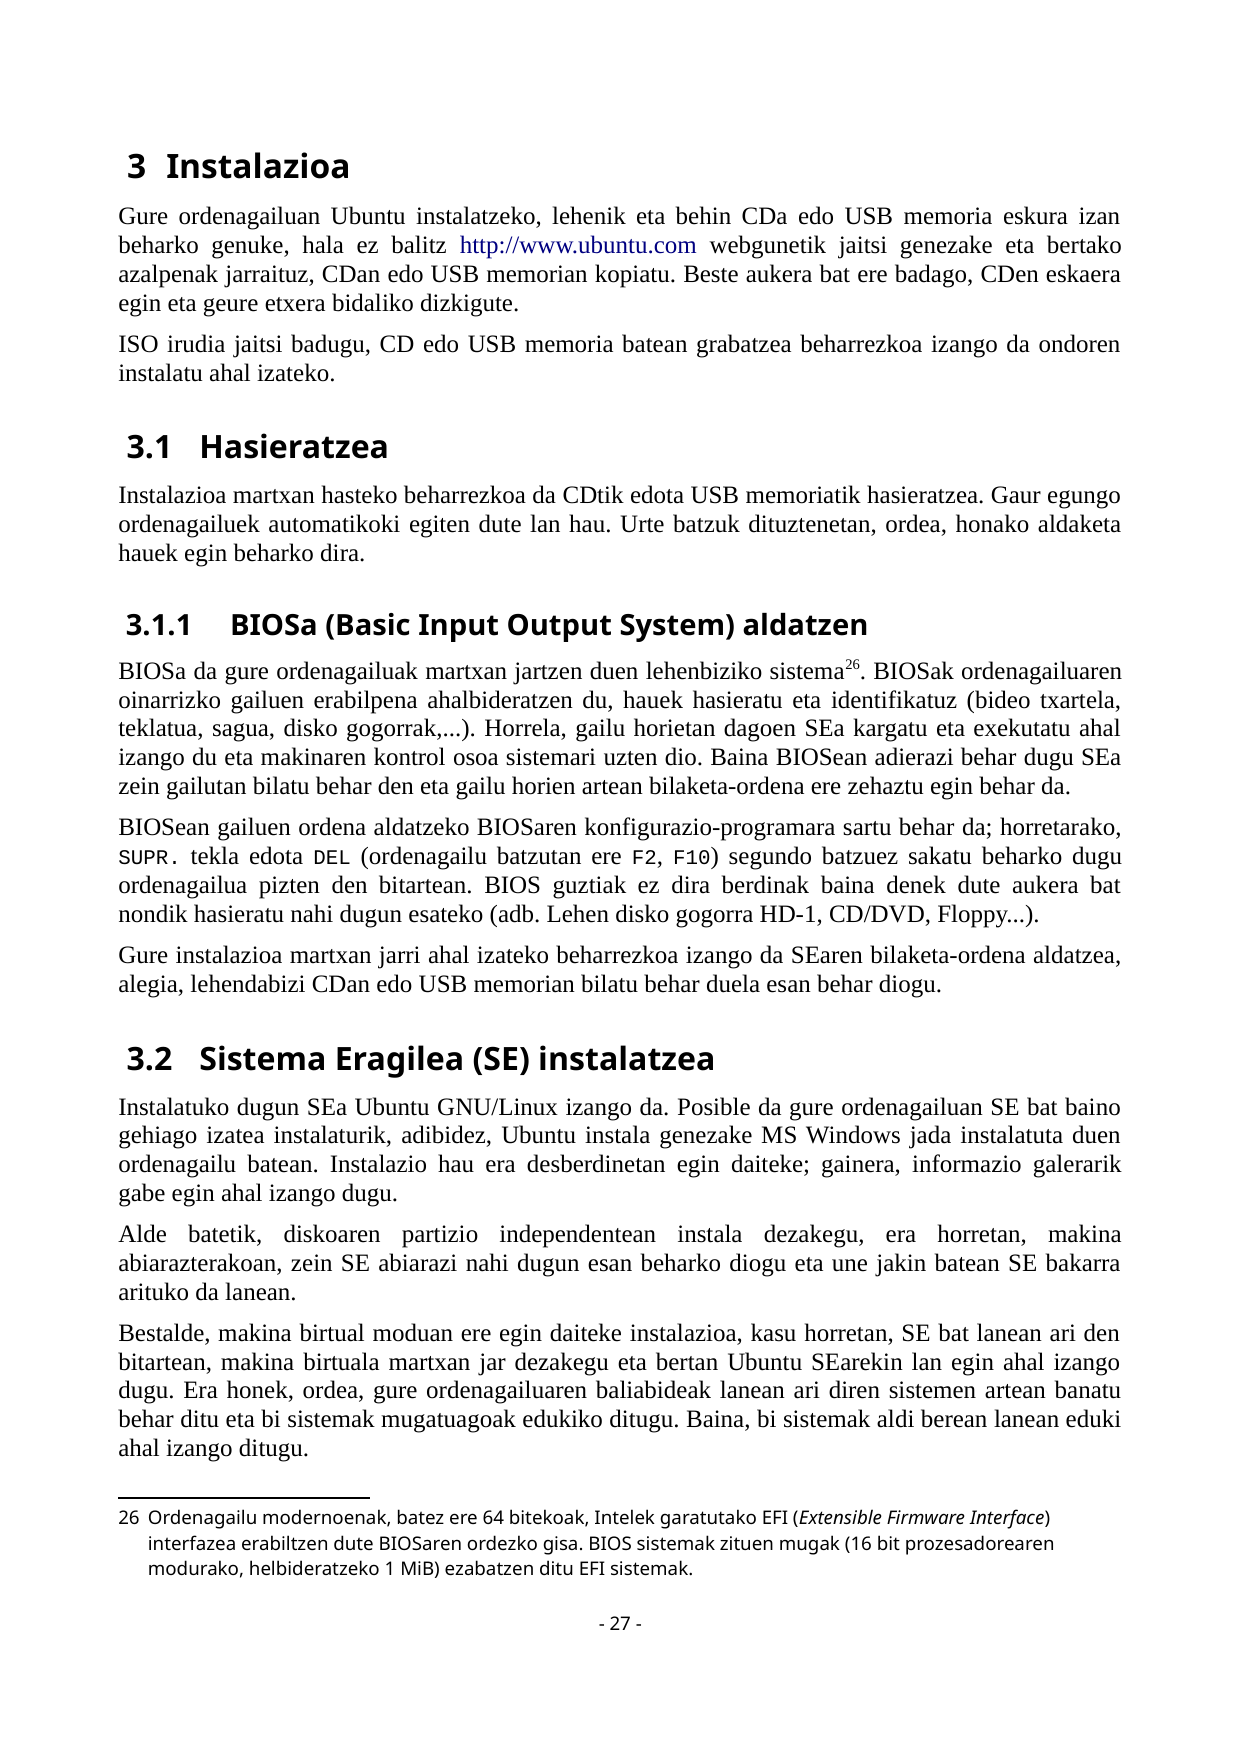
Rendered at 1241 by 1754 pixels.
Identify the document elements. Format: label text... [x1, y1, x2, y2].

text Alde batetik, diskoaren partizio independentean instala dezakegu, era horretan, makina abiarazterakoan, zein SE abiarazi nahi dugun esan beharko diogu eta une jakin batean SE bakarra arituko da lanean. [118, 1219, 1122, 1306]
text Gure instalazioa martxan jarri ahal izateko beharrezkoa izango da SEaren bilaketa-ordena aldatzea, alegia, lehendabizi CDan edo USB memorian bilatu behar duela esan behar diogu. [118, 941, 1122, 998]
text Gure ordenagailuan Ubuntu instalatzeko, lehenik eta behin CDa edo USB memoria eskura izan beharko genuke, hala ez balitz http://www.ubuntu.com webgunetik jaitsi genezake eta bertako azalpenak jarraituz, CDan edo USB memorian kopiatu. Beste aukera bat ere badago, CDen eskaera egin eta geure etxera bidaliko dizkigute. [118, 201, 1122, 316]
subtitle Hasieratzea [118, 424, 1122, 468]
subtitle Sistema Eragilea (SE) instalatzea [118, 1036, 1122, 1079]
subtitle BIOSa (Basic Input Output System) aldatzen [118, 604, 1122, 643]
text Instalatuko dugun SEa Ubuntu GNU/Linux izango da. Posible da gure ordenagailuan SE bat baino gehiago izatea instalaturik, adibidez, Ubuntu instala genezake MS Windows jada instalatuta duen ordenagailu batean. Instalazio hau era desberdinetan egin daiteke; gainera, informazio galerarik gabe egin ahal izango dugu. [118, 1092, 1122, 1207]
text BIOSean gailuen ordena aldatzeko BIOSaren konfigurazio-programara sartu behar da; horretarako, SUPR. tekla edota DEL (ordenagailu batzutan ere F2, F10) segundo batzuez sakatu beharko dugu ordenagailua pizten den bitartean. BIOS guztiak ez dira berdinak baina denek dute aukera bat nondik hasieratu nahi dugun esateko (adb. Lehen disko gogorra HD-1, CD/DVD, Floppy...). [118, 812, 1122, 928]
subtitle Instalazioa [118, 143, 1122, 189]
text Bestalde, makina birtual moduan ere egin daiteke instalazioa, kasu horretan, SE bat lanean ari den bitartean, makina birtuala martxan jar dezakegu eta bertan Ubuntu SEarekin lan egin ahal izango dugu. Era honek, ordea, gure ordenagailuaren baliabideak lanean ari diren sistemen artean banatu behar ditu eta bi sistemak mugatuagoak edukiko ditugu. Baina, bi sistemak aldi berean lanean eduki ahal izango ditugu. [118, 1318, 1122, 1462]
text Ordenagailu modernoenak, batez ere 64 bitekoak, Intelek garatutako EFI (Extensible Firmware Interface) interfazea erabiltzen dute BIOSaren ordezko gisa. BIOS sistemak zituen mugak (16 bit prozesadorearen modurako, helbideratzeko 1 MiB) ezabatzen ditu EFI sistemak. [118, 1504, 1122, 1581]
text ISO irudia jaitsi badugu, CD edo USB memoria batean grabatzea beharrezkoa izango da ondoren instalatu ahal izateko. [118, 329, 1122, 386]
text BIOSa da gure ordenagailuak martxan jartzen duen lehenbiziko sistema. BIOSak ordenagailuaren oinarrizko gailuen erabilpena ahalbideratzen du, hauek hasieratu eta identifikatuz (bideo txartela, teklatua, sagua, disko gogorrak,...). Horrela, gailu horietan dagoen SEa kargatu eta exekutatu ahal izango du eta makinaren kontrol osoa sistemari uzten dio. Baina BIOSean adierazi behar dugu SEa zein gailutan bilatu behar den eta gailu horien artean bilaketa-ordena ere zehaztu egin behar da. [118, 656, 1122, 800]
text Instalazioa martxan hasteko beharrezkoa da CDtik edota USB memoriatik hasieratzea. Gaur egungo ordenagailuek automatikoki egiten dute lan hau. Urte batzuk dituztenetan, ordea, honako aldaketa hauek egin beharko dira. [118, 480, 1122, 566]
